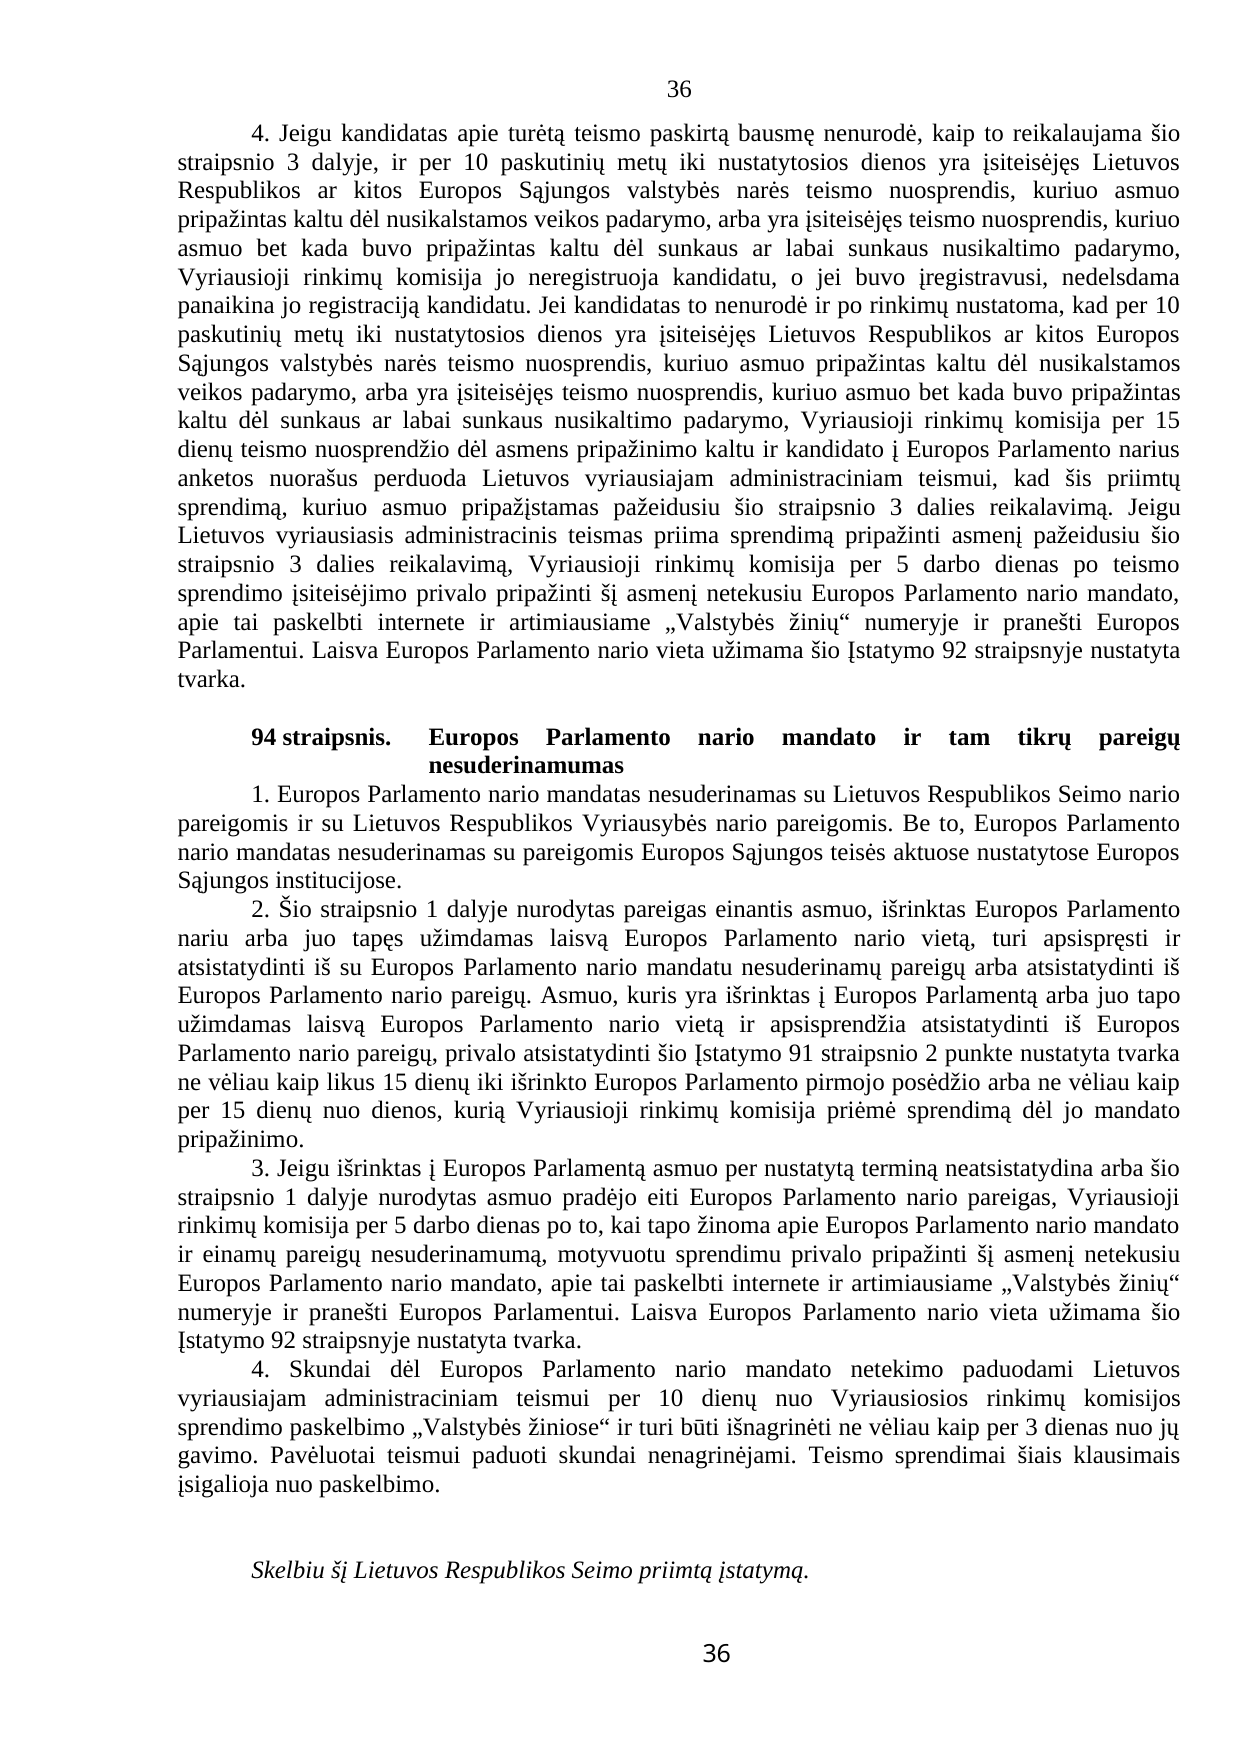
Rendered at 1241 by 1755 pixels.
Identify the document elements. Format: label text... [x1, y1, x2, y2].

text 1. Europos Parlamento nario mandatas nesuderinamas su Lietuvos Respublikos Seimo nario pareigomis ir su Lietuvos Respublikos Vyriausybės nario pareigomis. Be to, Europos Parlamento nario mandatas nesuderinamas su pareigomis Europos Sąjungos teisės aktuose nustatytose Europos Sąjungos institucijose. [177, 779, 1181, 894]
text 3. Jeigu išrinktas į Europos Parlamentą asmuo per nustatytą terminą neatsistatydina arba šio straipsnio 1 dalyje nurodytas asmuo pradėjo eiti Europos Parlamento nario pareigas, Vyriausioji rinkimų komisija per 5 darbo dienas po to, kai tapo žinoma apie Europos Parlamento nario mandato ir einamų pareigų nesuderinamumą, motyvuotu sprendimu privalo pripažinti šį asmenį netekusiu Europos Parlamento nario mandato, apie tai paskelbti internete ir artimiausiame „Valstybės žinių“ numeryje ir pranešti Europos Parlamentui. Laisva Europos Parlamento nario vieta užimama šio Įstatymo 92 straipsnyje nustatyta tvarka. [177, 1153, 1181, 1354]
text 2. Šio straipsnio 1 dalyje nurodytas pareigas einantis asmuo, išrinktas Europos Parlamento nariu arba juo tapęs užimdamas laisvą Europos Parlamento nario vietą, turi apsispręsti ir atsistatydinti iš su Europos Parlamento nario mandatu nesuderinamų pareigų arba atsistatydinti iš Europos Parlamento nario pareigų. Asmuo, kuris yra išrinktas į Europos Parlamentą arba juo tapo užimdamas laisvą Europos Parlamento nario vietą ir apsisprendžia atsistatydinti iš Europos Parlamento nario pareigų, privalo atsistatydinti šio Įstatymo 91 straipsnio 2 punkte nustatyta tvarka ne vėliau kaip likus 15 dienų iki išrinkto Europos Parlamento pirmojo posėdžio arba ne vėliau kaip per 15 dienų nuo dienos, kurią Vyriausioji rinkimų komisija priėmė sprendimą dėl jo mandato pripažinimo. [177, 894, 1181, 1153]
text 4. Jeigu kandidatas apie turėtą teismo paskirtą bausmę nenurodė, kaip to reikalaujama šio straipsnio 3 dalyje, ir per 10 paskutinių metų iki nustatytosios dienos yra įsiteisėjęs Lietuvos Respublikos ar kitos Europos Sąjungos valstybės narės teismo nuosprendis, kuriuo asmuo pripažintas kaltu dėl nusikalstamos veikos padarymo, arba yra įsiteisėjęs teismo nuosprendis, kuriuo asmuo bet kada buvo pripažintas kaltu dėl sunkaus ar labai sunkaus nusikaltimo padarymo, Vyriausioji rinkimų komisija jo neregistruoja kandidatu, o jei buvo įregistravusi, nedelsdama panaikina jo registraciją kandidatu. Jei kandidatas to nenurodė ir po rinkimų nustatoma, kad per 10 paskutinių metų iki nustatytosios dienos yra įsiteisėjęs Lietuvos Respublikos ar kitos Europos Sąjungos valstybės narės teismo nuosprendis, kuriuo asmuo pripažintas kaltu dėl nusikalstamos veikos padarymo, arba yra įsiteisėjęs teismo nuosprendis, kuriuo asmuo bet kada buvo pripažintas kaltu dėl sunkaus ar labai sunkaus nusikaltimo padarymo, Vyriausioji rinkimų komisija per 15 dienų teismo nuosprendžio dėl asmens pripažinimo kaltu ir kandidato į Europos Parlamento narius anketos nuorašus perduoda Lietuvos vyriausiajam administraciniam teismui, kad šis priimtų sprendimą, kuriuo asmuo pripažįstamas pažeidusiu šio straipsnio 3 dalies reikalavimą. Jeigu Lietuvos vyriausiasis administracinis teismas priima sprendimą pripažinti asmenį pažeidusiu šio straipsnio 3 dalies reikalavimą, Vyriausioji rinkimų komisija per 5 darbo dienas po teismo sprendimo įsiteisėjimo privalo pripažinti šį asmenį netekusiu Europos Parlamento nario mandato, apie tai paskelbti internete ir artimiausiame „Valstybės žinių“ numeryje ir pranešti Europos Parlamentui. Laisva Europos Parlamento nario vieta užimama šio Įstatymo 92 straipsnyje nustatyta tvarka. [177, 118, 1181, 693]
text 94 straipsnis. Europos Parlamento nario mandato ir tam tikrų pareigų nesuderinamumas [251, 722, 1181, 779]
text Skelbiu šį Lietuvos Respublikos Seimo priimtą įstatymą. [177, 1556, 1181, 1584]
text 4. Skundai dėl Europos Parlamento nario mandato netekimo paduodami Lietuvos vyriausiajam administraciniam teismui per 10 dienų nuo Vyriausiosios rinkimų komisijos sprendimo paskelbimo „Valstybės žiniose“ ir turi būti išnagrinėti ne vėliau kaip per 3 dienas nuo jų gavimo. Pavėluotai teismui paduoti skundai nenagrinėjami. Teismo sprendimai šiais klausimais įsigalioja nuo paskelbimo. [177, 1354, 1181, 1498]
